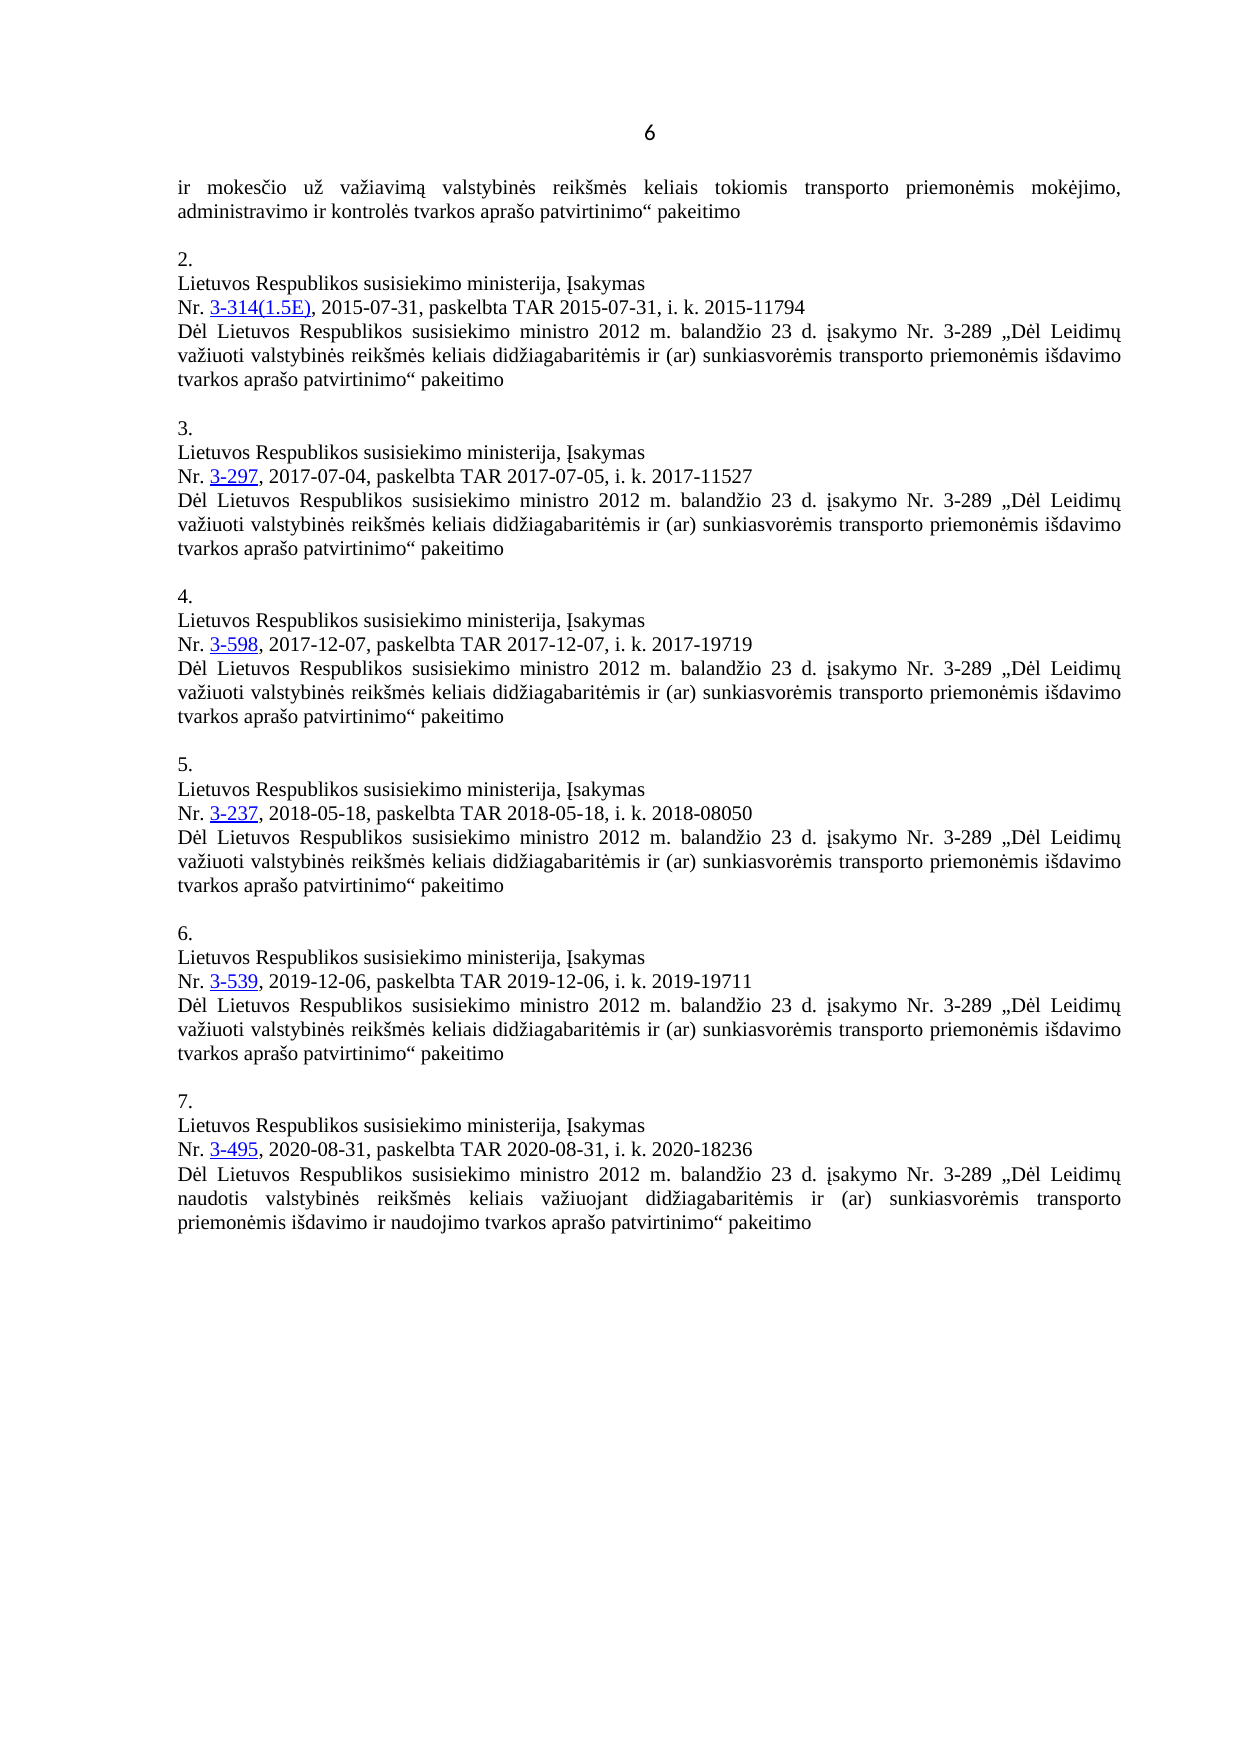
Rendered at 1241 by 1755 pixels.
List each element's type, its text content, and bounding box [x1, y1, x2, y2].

text Lietuvos Respublikos susisiekimo ministerija, Įsakymas [177, 1113, 1122, 1137]
text Lietuvos Respublikos susisiekimo ministerija, Įsakymas [177, 776, 1122, 801]
text Nr. 3-495, 2020-08-31, paskelbta TAR 2020-08-31, i. k. 2020-18236 [177, 1137, 1122, 1161]
text Nr. 3-539, 2019-12-06, paskelbta TAR 2019-12-06, i. k. 2019-19711 [177, 969, 1122, 993]
text Dėl Lietuvos Respublikos susisiekimo ministro 2012 m. balandžio 23 d. įsakymo Nr. 3-289 „Dėl Leidimų važiuoti valstybinės reikšmės keliais didžiagabaritėmis ir (ar) sunkiasvorėmis transporto priemonėmis išdavimo tvarkos aprašo patvirtinimo“ pakeitimo [177, 993, 1122, 1065]
text Dėl Lietuvos Respublikos susisiekimo ministro 2012 m. balandžio 23 d. įsakymo Nr. 3-289 „Dėl Leidimų naudotis valstybinės reikšmės keliais važiuojant didžiagabaritėmis ir (ar) sunkiasvorėmis transporto priemonėmis išdavimo ir naudojimo tvarkos aprašo patvirtinimo“ pakeitimo [177, 1161, 1122, 1234]
text 7. [177, 1089, 1122, 1113]
text 5. [177, 752, 1122, 776]
text ir mokesčio už važiavimą valstybinės reikšmės keliais tokiomis transporto priemonėmis mokėjimo, administravimo ir kontrolės tvarkos aprašo patvirtinimo“ pakeitimo [177, 175, 1122, 223]
text Lietuvos Respublikos susisiekimo ministerija, Įsakymas [177, 271, 1122, 295]
text Dėl Lietuvos Respublikos susisiekimo ministro 2012 m. balandžio 23 d. įsakymo Nr. 3-289 „Dėl Leidimų važiuoti valstybinės reikšmės keliais didžiagabaritėmis ir (ar) sunkiasvorėmis transporto priemonėmis išdavimo tvarkos aprašo patvirtinimo“ pakeitimo [177, 488, 1122, 560]
text 4. [177, 584, 1122, 608]
text 2. [177, 247, 1122, 271]
text Dėl Lietuvos Respublikos susisiekimo ministro 2012 m. balandžio 23 d. įsakymo Nr. 3-289 „Dėl Leidimų važiuoti valstybinės reikšmės keliais didžiagabaritėmis ir (ar) sunkiasvorėmis transporto priemonėmis išdavimo tvarkos aprašo patvirtinimo“ pakeitimo [177, 656, 1122, 728]
text 6. [177, 921, 1122, 945]
text Nr. 3-237, 2018-05-18, paskelbta TAR 2018-05-18, i. k. 2018-08050 [177, 801, 1122, 824]
text 3. [177, 416, 1122, 439]
text Lietuvos Respublikos susisiekimo ministerija, Įsakymas [177, 439, 1122, 464]
text Dėl Lietuvos Respublikos susisiekimo ministro 2012 m. balandžio 23 d. įsakymo Nr. 3-289 „Dėl Leidimų važiuoti valstybinės reikšmės keliais didžiagabaritėmis ir (ar) sunkiasvorėmis transporto priemonėmis išdavimo tvarkos aprašo patvirtinimo“ pakeitimo [177, 319, 1122, 391]
text Nr. 3-598, 2017-12-07, paskelbta TAR 2017-12-07, i. k. 2017-19719 [177, 632, 1122, 656]
text Nr. 3-314(1.5E), 2015-07-31, paskelbta TAR 2015-07-31, i. k. 2015-11794 [177, 295, 1122, 319]
text Dėl Lietuvos Respublikos susisiekimo ministro 2012 m. balandžio 23 d. įsakymo Nr. 3-289 „Dėl Leidimų važiuoti valstybinės reikšmės keliais didžiagabaritėmis ir (ar) sunkiasvorėmis transporto priemonėmis išdavimo tvarkos aprašo patvirtinimo“ pakeitimo [177, 824, 1122, 897]
text Nr. 3-297, 2017-07-04, paskelbta TAR 2017-07-05, i. k. 2017-11527 [177, 464, 1122, 488]
text Lietuvos Respublikos susisiekimo ministerija, Įsakymas [177, 945, 1122, 969]
text Lietuvos Respublikos susisiekimo ministerija, Įsakymas [177, 608, 1122, 632]
